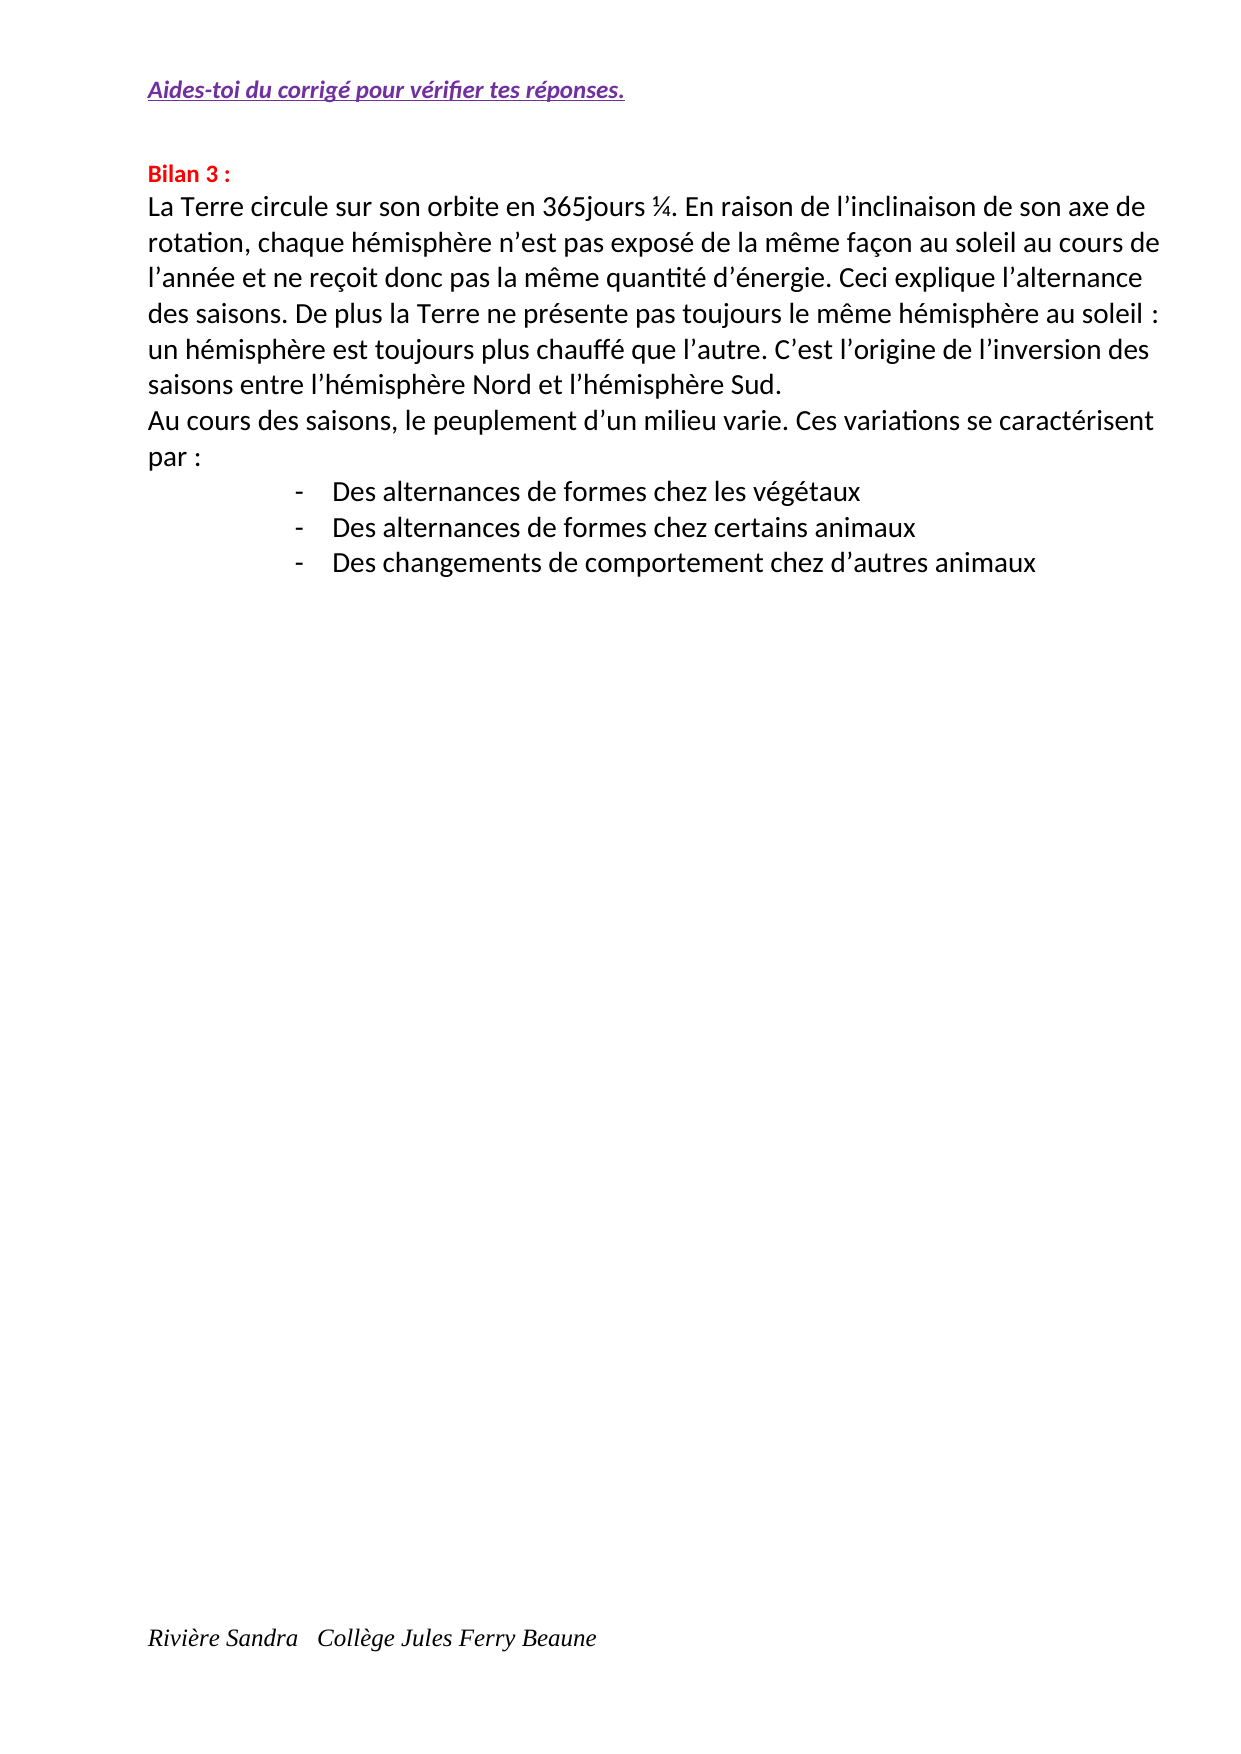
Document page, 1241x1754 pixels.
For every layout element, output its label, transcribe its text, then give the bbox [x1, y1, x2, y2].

text Aides-toi du corrigé pour vérifier tes réponses. [148, 74, 1167, 104]
text La Terre circule sur son orbite en 365jours ¼. En raison de l’inclinaison de son axe de rotation, chaque hémisphère n’est pas exposé de la même façon au soleil au cours de l’année et ne reçoit donc pas la même quantité d’énergie. Ceci explique l’alternance des saisons. De plus la Terre ne présente pas toujours le même hémisphère au soleil : un hémisphère est toujours plus chauffé que l’autre. C’est l’origine de l’inversion des saisons entre l’hémisphère Nord et l’hémisphère Sud. [148, 188, 1167, 402]
text Bilan 3 : [148, 158, 1167, 188]
list Des changements de comportement chez d’autres animaux [294, 544, 1167, 580]
list Des alternances de formes chez certains animaux [294, 509, 1167, 544]
text Au cours des saisons, le peuplement d’un milieu varie. Ces variations se caractérisent par : [148, 402, 1167, 473]
list Des alternances de formes chez les végétaux [294, 473, 1167, 509]
